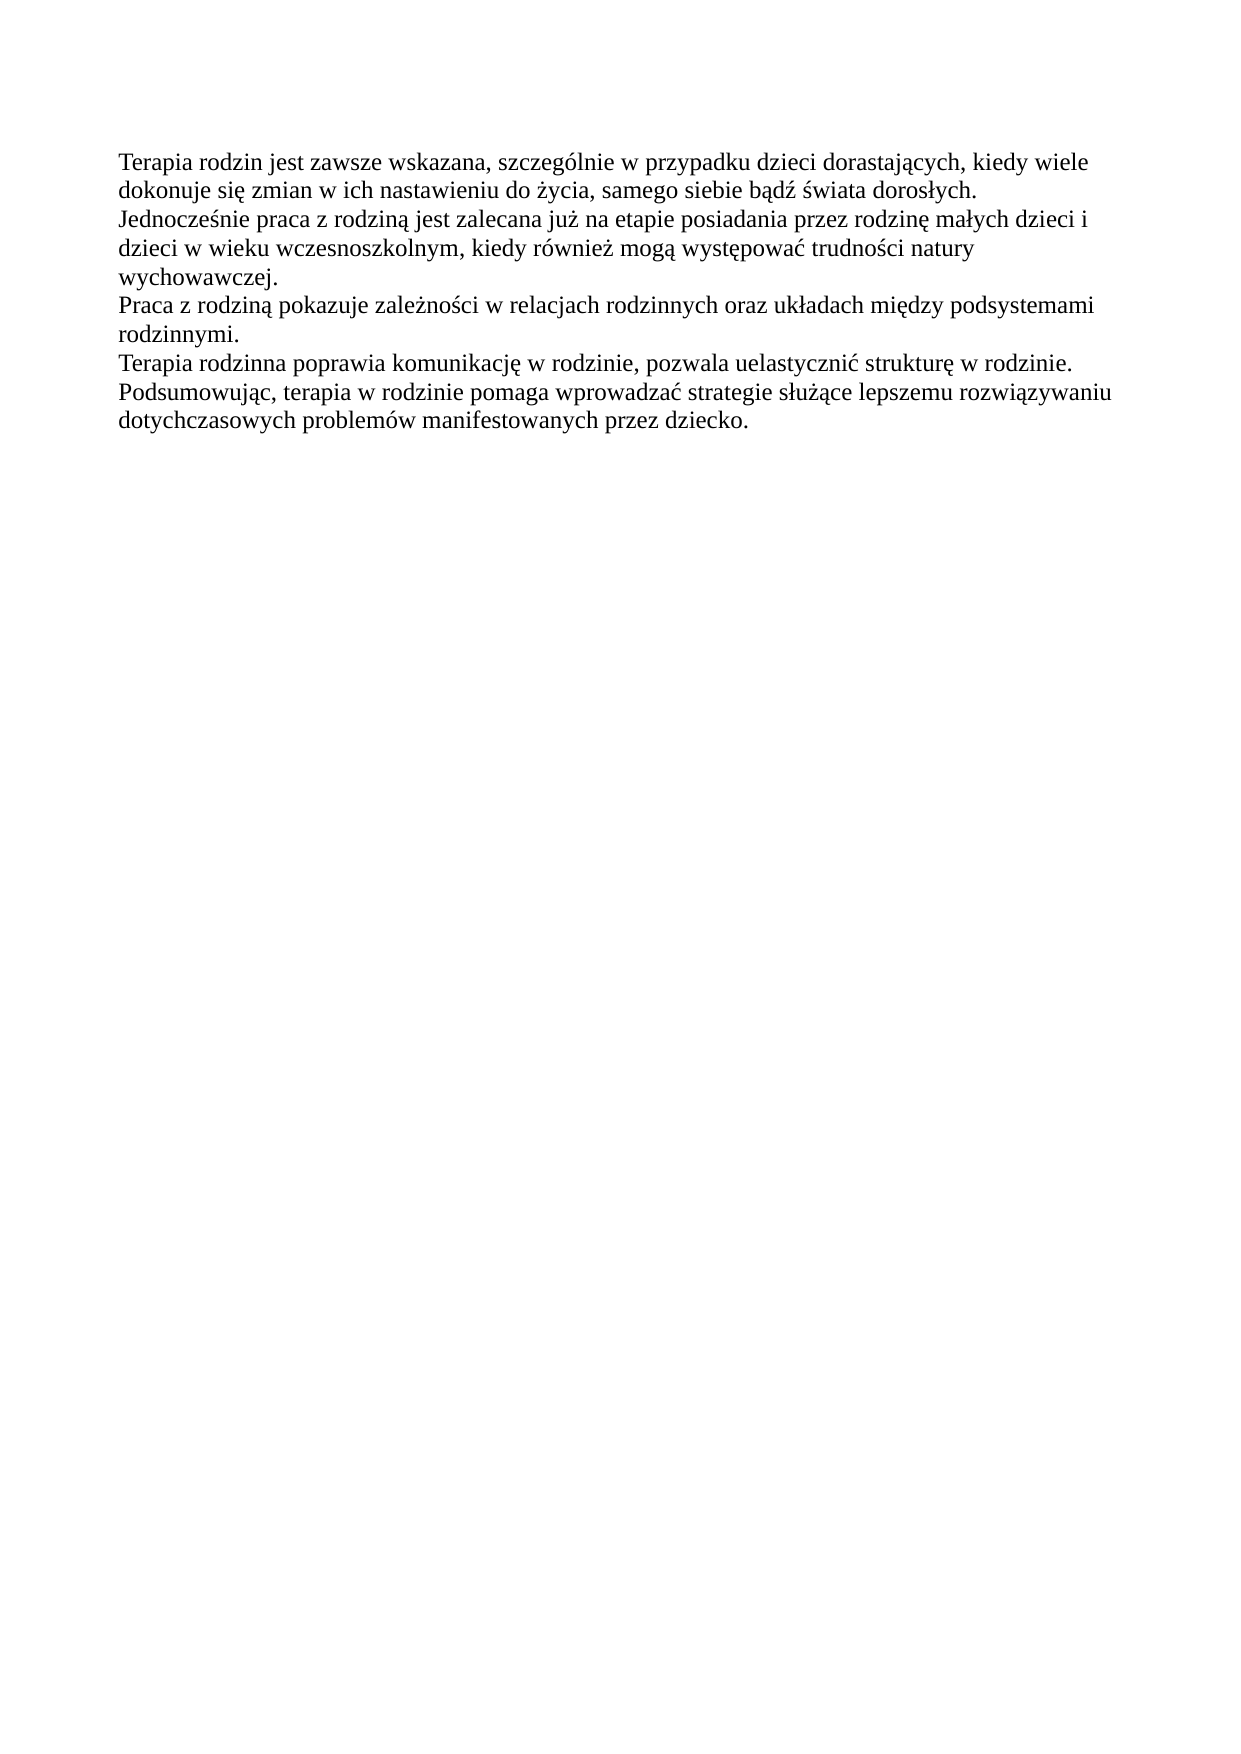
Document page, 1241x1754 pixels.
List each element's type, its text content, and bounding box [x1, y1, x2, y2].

text Jednocześnie praca z rodziną jest zalecana już na etapie posiadania przez rodzinę małych dzieci i dzieci w wieku wczesnoszkolnym, kiedy również mogą występować trudności natury wychowawczej. [118, 204, 1122, 291]
text Terapia rodzin jest zawsze wskazana, szczególnie w przypadku dzieci dorastających, kiedy wiele dokonuje się zmian w ich nastawieniu do życia, samego siebie bądź świata dorosłych. [118, 147, 1122, 204]
text Terapia rodzinna poprawia komunikację w rodzinie, pozwala uelastycznić strukturę w rodzinie. [118, 348, 1122, 377]
text Podsumowując, terapia w rodzinie pomaga wprowadzać strategie służące lepszemu rozwiązywaniu dotychczasowych problemów manifestowanych przez dziecko. [118, 377, 1122, 434]
text Praca z rodziną pokazuje zależności w relacjach rodzinnych oraz układach między podsystemami rodzinnymi. [118, 291, 1122, 348]
